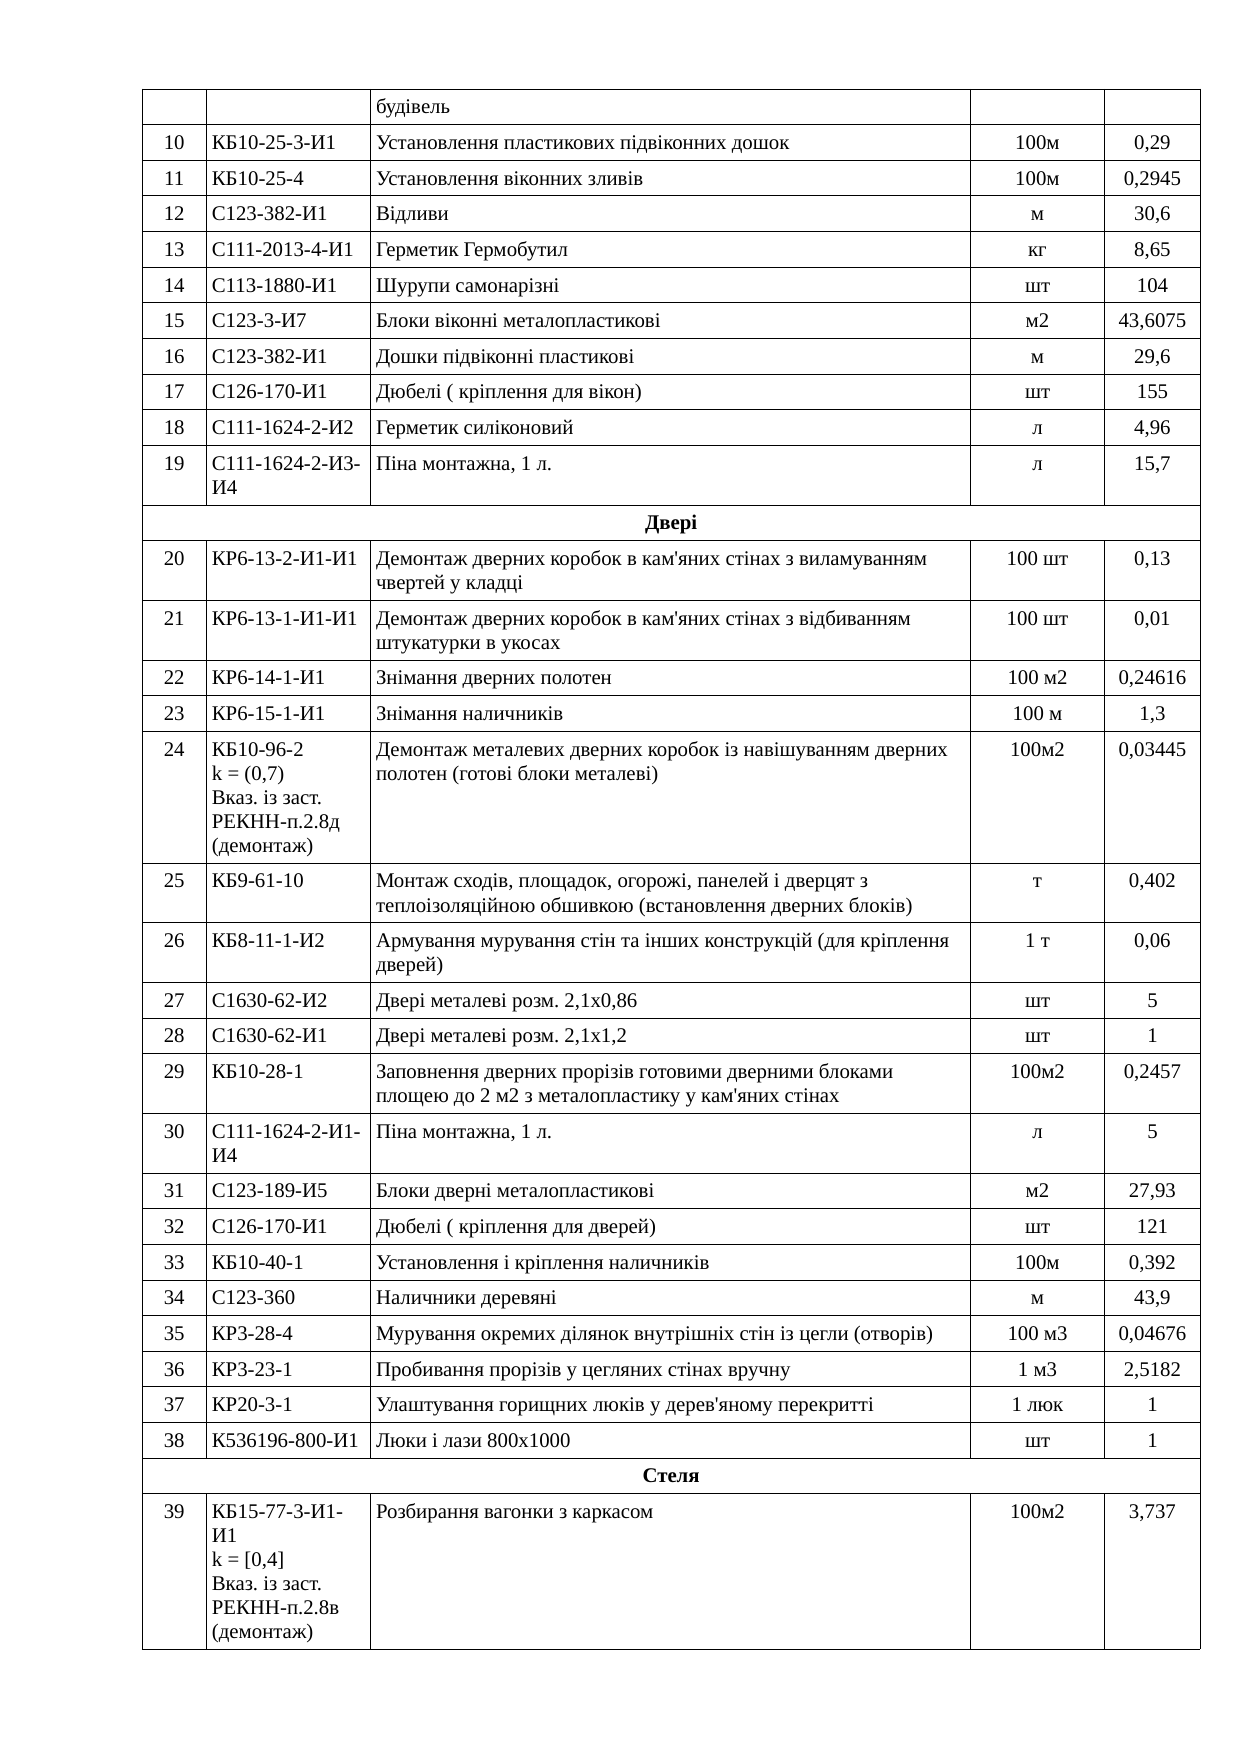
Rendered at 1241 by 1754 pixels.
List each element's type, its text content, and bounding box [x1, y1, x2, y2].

table_cell шт [971, 375, 1104, 409]
table_cell Розбирання вагонки з каркасом [371, 1494, 970, 1649]
table_cell 23 [143, 696, 206, 731]
table_cell м [971, 196, 1104, 231]
table_cell 22 [143, 661, 206, 695]
table_cell КБ10-25-4 [207, 161, 370, 195]
table_cell 36 [143, 1352, 206, 1386]
table_cell Установлення пластикових підвіконних дошок [371, 125, 970, 160]
table_cell С126-170-И1 [207, 375, 370, 409]
table_cell 15,7 [1105, 446, 1200, 504]
table_cell Пробивання прорізів у цегляних стінах вручну [371, 1352, 970, 1386]
table_cell 30 [143, 1114, 206, 1173]
table_cell 0,06 [1105, 923, 1200, 982]
table_cell 121 [1105, 1209, 1200, 1244]
table_cell Блоки віконні металопластикові [371, 303, 970, 338]
table_cell Демонтаж металевих дверних коробок із навішуванням дверних полотен (готові блоки металеві) [371, 732, 970, 863]
table_cell С1630-62-И1 [207, 1019, 370, 1053]
table_cell С123-382-И1 [207, 339, 370, 373]
table_cell 30,6 [1105, 196, 1200, 231]
table_cell С123-3-И7 [207, 303, 370, 338]
table_cell 28 [143, 1019, 206, 1053]
table_cell 38 [143, 1423, 206, 1458]
table_cell л [971, 1114, 1104, 1173]
table_cell 14 [143, 268, 206, 302]
table_cell 21 [143, 601, 206, 659]
table_cell 0,2945 [1105, 161, 1200, 195]
table_cell м [971, 1281, 1104, 1315]
table_cell м2 [971, 1174, 1104, 1208]
table_cell будівель [371, 90, 970, 124]
table_cell Наличники деревяні [371, 1281, 970, 1315]
table_cell Герметик силіконовий [371, 410, 970, 445]
table_cell 100м2 [971, 1494, 1104, 1649]
table_cell Дюбелі ( кріплення для вікон) [371, 375, 970, 409]
table_cell 100м [971, 125, 1104, 160]
table_cell Дюбелі ( кріплення для дверей) [371, 1209, 970, 1244]
table_cell С123-360 [207, 1281, 370, 1315]
table_cell Піна монтажна, 1 л. [371, 446, 970, 504]
table_cell 39 [143, 1494, 206, 1649]
table_cell Люки і лази 800х1000 [371, 1423, 970, 1458]
table_cell 17 [143, 375, 206, 409]
table_cell [143, 90, 206, 124]
table_cell С111-1624-2-И1-И4 [207, 1114, 370, 1173]
table_cell КР6-14-1-И1 [207, 661, 370, 695]
table_cell 3,737 [1105, 1494, 1200, 1649]
table_cell кг [971, 232, 1104, 267]
table_cell 104 [1105, 268, 1200, 302]
table_cell 15 [143, 303, 206, 338]
table_cell С126-170-И1 [207, 1209, 370, 1244]
table_cell Шурупи самонарізні [371, 268, 970, 302]
table_cell Двері металеві розм. 2,1х1,2 [371, 1019, 970, 1053]
table_cell 1,3 [1105, 696, 1200, 731]
table_cell КБ8-11-1-И2 [207, 923, 370, 982]
table_cell КБ10-40-1 [207, 1245, 370, 1279]
table_cell л [971, 410, 1104, 445]
table_cell Установлення віконних зливів [371, 161, 970, 195]
table_cell Блоки дверні металопластикові [371, 1174, 970, 1208]
table_cell Герметик Гермобутил [371, 232, 970, 267]
table_cell 0,04676 [1105, 1316, 1200, 1351]
table_cell 100 шт [971, 541, 1104, 600]
table_cell т [971, 864, 1104, 922]
table_cell 1 м3 [971, 1352, 1104, 1386]
table_cell [207, 90, 370, 124]
table_cell КБ10-28-1 [207, 1054, 370, 1113]
table_cell [971, 90, 1104, 124]
table_cell 100м2 [971, 1054, 1104, 1113]
table_cell 100 м [971, 696, 1104, 731]
table_cell С123-189-И5 [207, 1174, 370, 1208]
table_cell 1 люк [971, 1387, 1104, 1422]
table_cell 43,6075 [1105, 303, 1200, 338]
table_cell КБ10-96-2 k = (0,7) Вказ. із заст. РЕКНН-п.2.8д (демонтаж) [207, 732, 370, 863]
table_cell Армування мурування стін та інших конструкцій (для кріплення дверей) [371, 923, 970, 982]
table_cell 1 [1105, 1423, 1200, 1458]
table_cell КБ10-25-3-И1 [207, 125, 370, 160]
table_cell 100 м2 [971, 661, 1104, 695]
table_cell Дошки підвіконні пластикові [371, 339, 970, 373]
table_cell 29 [143, 1054, 206, 1113]
table_cell 20 [143, 541, 206, 600]
table_cell Відливи [371, 196, 970, 231]
table_cell 11 [143, 161, 206, 195]
table_cell Піна монтажна, 1 л. [371, 1114, 970, 1173]
table_cell шт [971, 983, 1104, 1018]
table_cell 29,6 [1105, 339, 1200, 373]
table_cell КБ9-61-10 [207, 864, 370, 922]
table_cell шт [971, 1209, 1104, 1244]
table_cell 0,392 [1105, 1245, 1200, 1279]
table_cell Двері металеві розм. 2,1х0,86 [371, 983, 970, 1018]
table_cell 37 [143, 1387, 206, 1422]
table_cell КР6-13-1-И1-И1 [207, 601, 370, 659]
table_cell 27 [143, 983, 206, 1018]
table_cell 34 [143, 1281, 206, 1315]
table_cell м [971, 339, 1104, 373]
table_cell 100м2 [971, 732, 1104, 863]
table_cell 0,13 [1105, 541, 1200, 600]
table_cell 32 [143, 1209, 206, 1244]
table_cell 13 [143, 232, 206, 267]
table_cell КР3-23-1 [207, 1352, 370, 1386]
table_cell 27,93 [1105, 1174, 1200, 1208]
table_cell шт [971, 1019, 1104, 1053]
table_cell С111-1624-2-И2 [207, 410, 370, 445]
table_cell Стеля [143, 1459, 1200, 1493]
table_cell 18 [143, 410, 206, 445]
table_cell 100м [971, 161, 1104, 195]
table_cell Двері [143, 506, 1200, 540]
table_cell 0,2457 [1105, 1054, 1200, 1113]
table_cell шт [971, 268, 1104, 302]
table_cell 100 шт [971, 601, 1104, 659]
table_cell 19 [143, 446, 206, 504]
table_cell м2 [971, 303, 1104, 338]
table_cell Улаштування горищних люків у дерев'яному перекритті [371, 1387, 970, 1422]
table_cell 100 м3 [971, 1316, 1104, 1351]
table_cell 4,96 [1105, 410, 1200, 445]
table_cell К536196-800-И1 [207, 1423, 370, 1458]
table_cell 10 [143, 125, 206, 160]
table_cell 25 [143, 864, 206, 922]
table_cell 100м [971, 1245, 1104, 1279]
table_cell 0,29 [1105, 125, 1200, 160]
table_cell 1 [1105, 1019, 1200, 1053]
table_cell КР3-28-4 [207, 1316, 370, 1351]
table_cell 24 [143, 732, 206, 863]
table_cell С1630-62-И2 [207, 983, 370, 1018]
table_cell 0,24616 [1105, 661, 1200, 695]
table_cell 1 т [971, 923, 1104, 982]
table_cell л [971, 446, 1104, 504]
table_cell 43,9 [1105, 1281, 1200, 1315]
table_cell С113-1880-И1 [207, 268, 370, 302]
table_cell 16 [143, 339, 206, 373]
table_cell 12 [143, 196, 206, 231]
table_cell 33 [143, 1245, 206, 1279]
table_cell 2,5182 [1105, 1352, 1200, 1386]
table_cell С111-1624-2-И3-И4 [207, 446, 370, 504]
table_cell шт [971, 1423, 1104, 1458]
table_cell 31 [143, 1174, 206, 1208]
table_cell 5 [1105, 983, 1200, 1018]
table_cell Демонтаж дверних коробок в кам'яних стінах з відбиванням штукатурки в укосах [371, 601, 970, 659]
table_cell Мурування окремих ділянок внутрішніх стін із цегли (отворів) [371, 1316, 970, 1351]
table_cell Монтаж сходів, площадок, огорожі, панелей і дверцят з теплоізоляційною обшивкою (встановлення дверних блоків) [371, 864, 970, 922]
table_cell 8,65 [1105, 232, 1200, 267]
table_cell 26 [143, 923, 206, 982]
table_cell КР20-3-1 [207, 1387, 370, 1422]
table_cell 0,402 [1105, 864, 1200, 922]
table_cell Знімання дверних полотен [371, 661, 970, 695]
table_cell КБ15-77-3-И1-И1 k = [0,4] Вказ. із заст. РЕКНН-п.2.8в (демонтаж) [207, 1494, 370, 1649]
table_cell С111-2013-4-И1 [207, 232, 370, 267]
table_cell 1 [1105, 1387, 1200, 1422]
table_cell [1105, 90, 1200, 124]
table_cell 0,03445 [1105, 732, 1200, 863]
table_cell КР6-13-2-И1-И1 [207, 541, 370, 600]
table_cell Демонтаж дверних коробок в кам'яних стінах з виламуванням чвертей у кладці [371, 541, 970, 600]
table_cell Знімання наличників [371, 696, 970, 731]
table_cell 0,01 [1105, 601, 1200, 659]
table_cell 35 [143, 1316, 206, 1351]
table_cell Установлення і кріплення наличників [371, 1245, 970, 1279]
table_cell 155 [1105, 375, 1200, 409]
table_cell С123-382-И1 [207, 196, 370, 231]
table_cell Заповнення дверних прорізів готовими дверними блоками площею до 2 м2 з металопластику у кам'яних стінах [371, 1054, 970, 1113]
table_cell 5 [1105, 1114, 1200, 1173]
table_cell КР6-15-1-И1 [207, 696, 370, 731]
